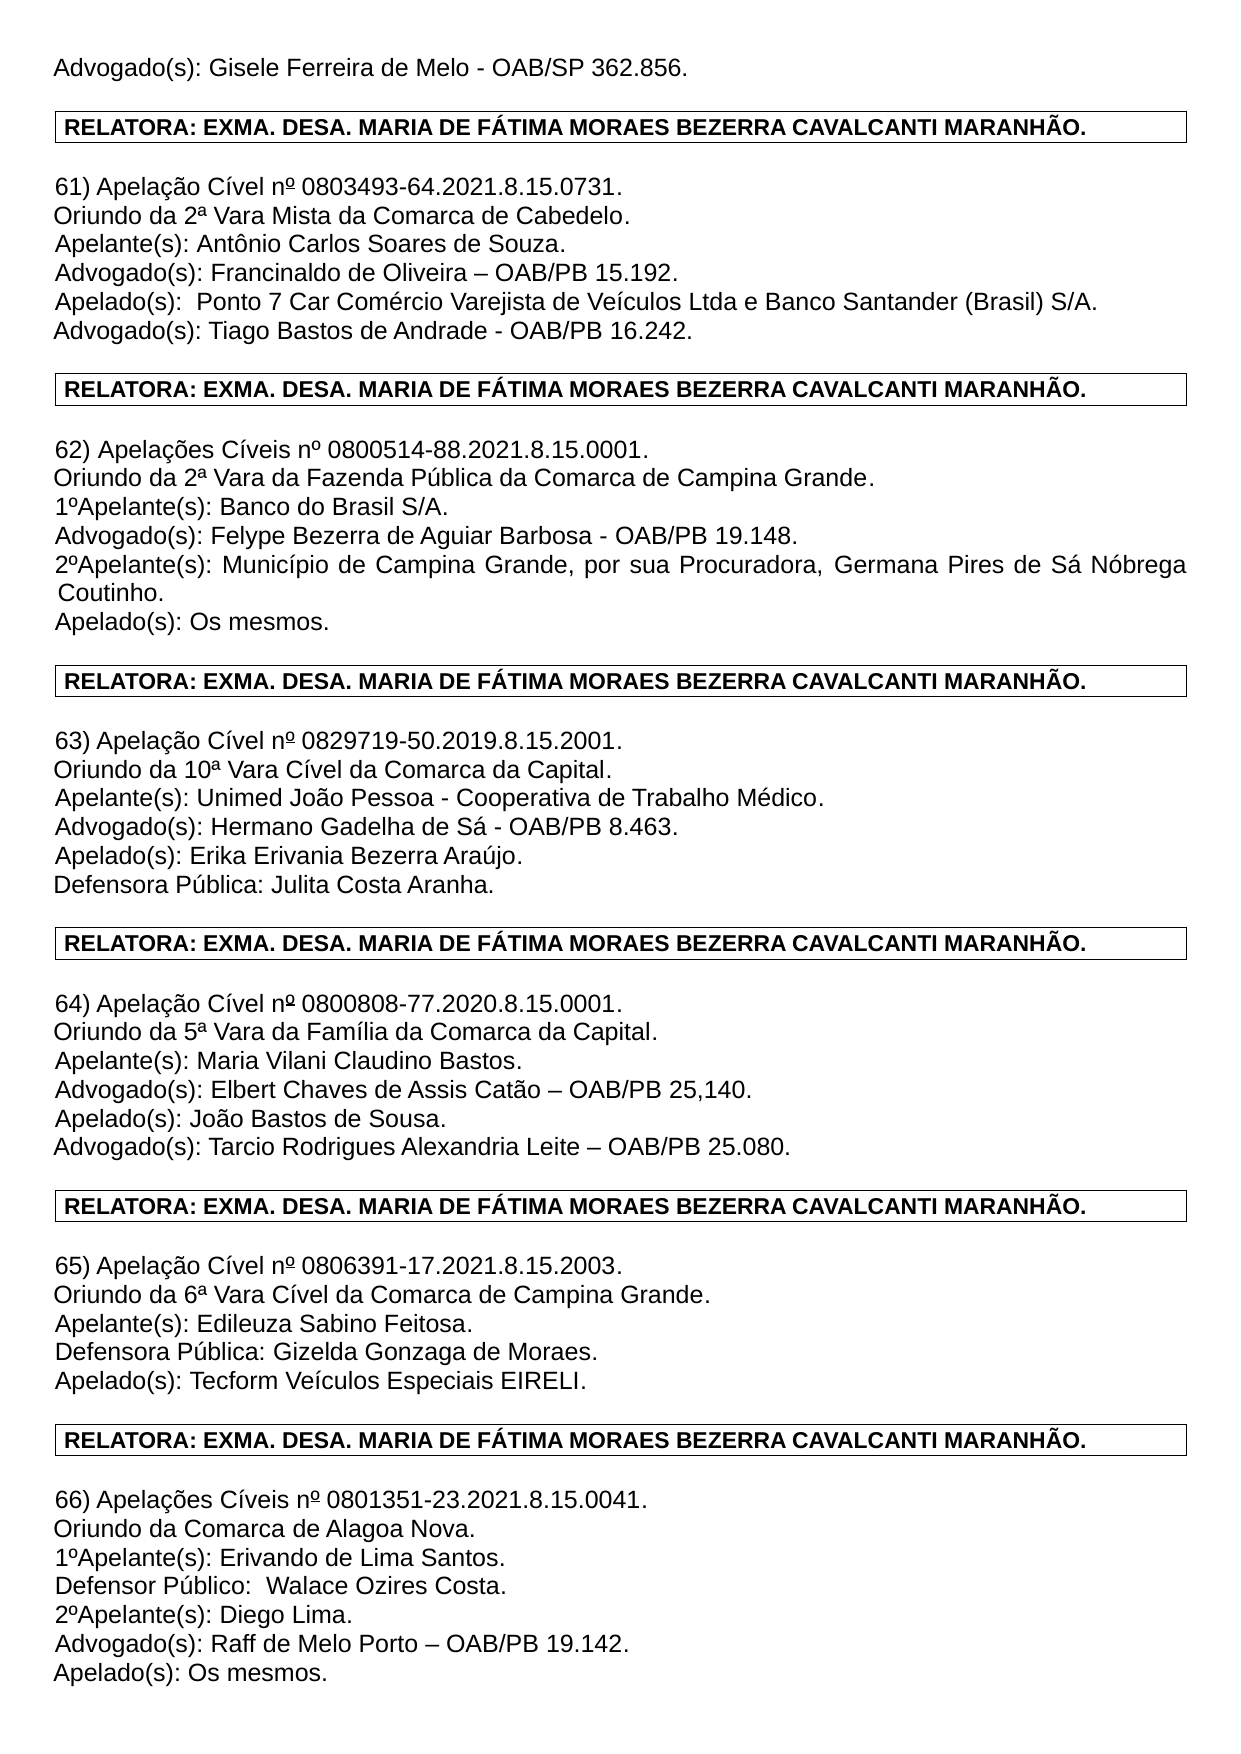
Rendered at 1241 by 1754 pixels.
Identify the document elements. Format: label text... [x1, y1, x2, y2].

text Advogado(s): Elbert Chaves de Assis Catão – OAB/PB 25,140. [54, 1075, 1187, 1103]
text Apelado(s): Os mesmos. [53, 1657, 992, 1686]
text RELATORA: EXMA. DESA. MARIA DE FÁTIMA MORAES BEZERRA CAVALCANTI MARANHÃO. [56, 1425, 1186, 1455]
text 63) Apelação Cível nº 0829719-50.2019.8.15.2001. [54, 726, 1187, 755]
text 61) Apelação Cível nº 0803493-64.2021.8.15.0731. [54, 172, 1187, 201]
text Apelado(s): João Bastos de Sousa. [54, 1103, 1187, 1132]
text Advogado(s): Gisele Ferreira de Melo - OAB/SP 362.856. [53, 53, 992, 82]
text 64) Apelação Cível nº 0800808-77.2020.8.15.0001. [54, 988, 1187, 1017]
text Oriundo da 2ª Vara da Fazenda Pública da Comarca de Campina Grande. [53, 463, 1187, 492]
text 2ºApelante(s): Diego Lima. [54, 1600, 1187, 1629]
text RELATORA: EXMA. DESA. MARIA DE FÁTIMA MORAES BEZERRA CAVALCANTI MARANHÃO. [56, 374, 1186, 405]
text Advogado(s): Felype Bezerra de Aguiar Barbosa - OAB/PB 19.148. [54, 521, 1187, 549]
text Apelante(s): Maria Vilani Claudino Bastos. [54, 1046, 1187, 1075]
text Oriundo da 2ª Vara Mista da Comarca de Cabedelo. [53, 201, 1187, 229]
text RELATORA: EXMA. DESA. MARIA DE FÁTIMA MORAES BEZERRA CAVALCANTI MARANHÃO. [56, 928, 1186, 959]
text Apelado(s): Ponto 7 Car Comércio Varejista de Veículos Ltda e Banco Santander (Brasil) S/A. [54, 287, 1187, 316]
text Oriundo da 6ª Vara Cível da Comarca de Campina Grande. [53, 1280, 1187, 1309]
text Defensora Pública: Julita Costa Aranha. [53, 870, 992, 898]
text Advogado(s): Tiago Bastos de Andrade - OAB/PB 16.242. [53, 316, 992, 344]
text Apelado(s): Erika Erivania Bezerra Araújo. [54, 841, 1187, 870]
text Oriundo da 10ª Vara Cível da Comarca da Capital. [53, 755, 1187, 783]
text Advogado(s): Raff de Melo Porto – OAB/PB 19.142. [54, 1629, 1187, 1657]
text Defensor Público: Walace Ozires Costa. [54, 1571, 1187, 1600]
text Apelante(s): Antônio Carlos Soares de Souza. [54, 229, 1187, 258]
text RELATORA: EXMA. DESA. MARIA DE FÁTIMA MORAES BEZERRA CAVALCANTI MARANHÃO. [56, 112, 1186, 142]
text Apelante(s): Unimed João Pessoa - Cooperativa de Trabalho Médico. [54, 783, 1187, 812]
text Advogado(s): Hermano Gadelha de Sá - OAB/PB 8.463. [54, 812, 1187, 841]
text 66) Apelações Cíveis nº 0801351-23.2021.8.15.0041. [54, 1485, 1187, 1514]
text Apelado(s): Os mesmos. [54, 607, 1187, 636]
text Advogado(s): Tarcio Rodrigues Alexandria Leite – OAB/PB 25.080. [53, 1132, 992, 1161]
text 1ºApelante(s): Erivando de Lima Santos. [54, 1542, 1187, 1571]
text RELATORA: EXMA. DESA. MARIA DE FÁTIMA MORAES BEZERRA CAVALCANTI MARANHÃO. [56, 1191, 1186, 1221]
text RELATORA: EXMA. DESA. MARIA DE FÁTIMA MORAES BEZERRA CAVALCANTI MARANHÃO. [56, 666, 1186, 696]
text 65) Apelação Cível nº 0806391-17.2021.8.15.2003. [54, 1251, 1187, 1280]
text Advogado(s): Francinaldo de Oliveira – OAB/PB 15.192. [54, 258, 1187, 287]
text Oriundo da Comarca de Alagoa Nova. [53, 1514, 1187, 1542]
text Apelante(s): Edileuza Sabino Feitosa. [54, 1309, 1187, 1337]
text 1ºApelante(s): Banco do Brasil S/A. [54, 492, 1187, 521]
text Apelado(s): Tecform Veículos Especiais EIRELI. [54, 1366, 1187, 1395]
text Defensora Pública: Gizelda Gonzaga de Moraes. [54, 1337, 1187, 1366]
text 2ºApelante(s): Município de Campina Grande, por sua Procuradora, Germana Pires de Sá Nóbrega Coutinho. [54, 549, 1187, 607]
text Oriundo da 5ª Vara da Família da Comarca da Capital. [53, 1017, 1187, 1046]
text 62) Apelações Cíveis nº 0800514-88.2021.8.15.0001. [54, 434, 1187, 463]
